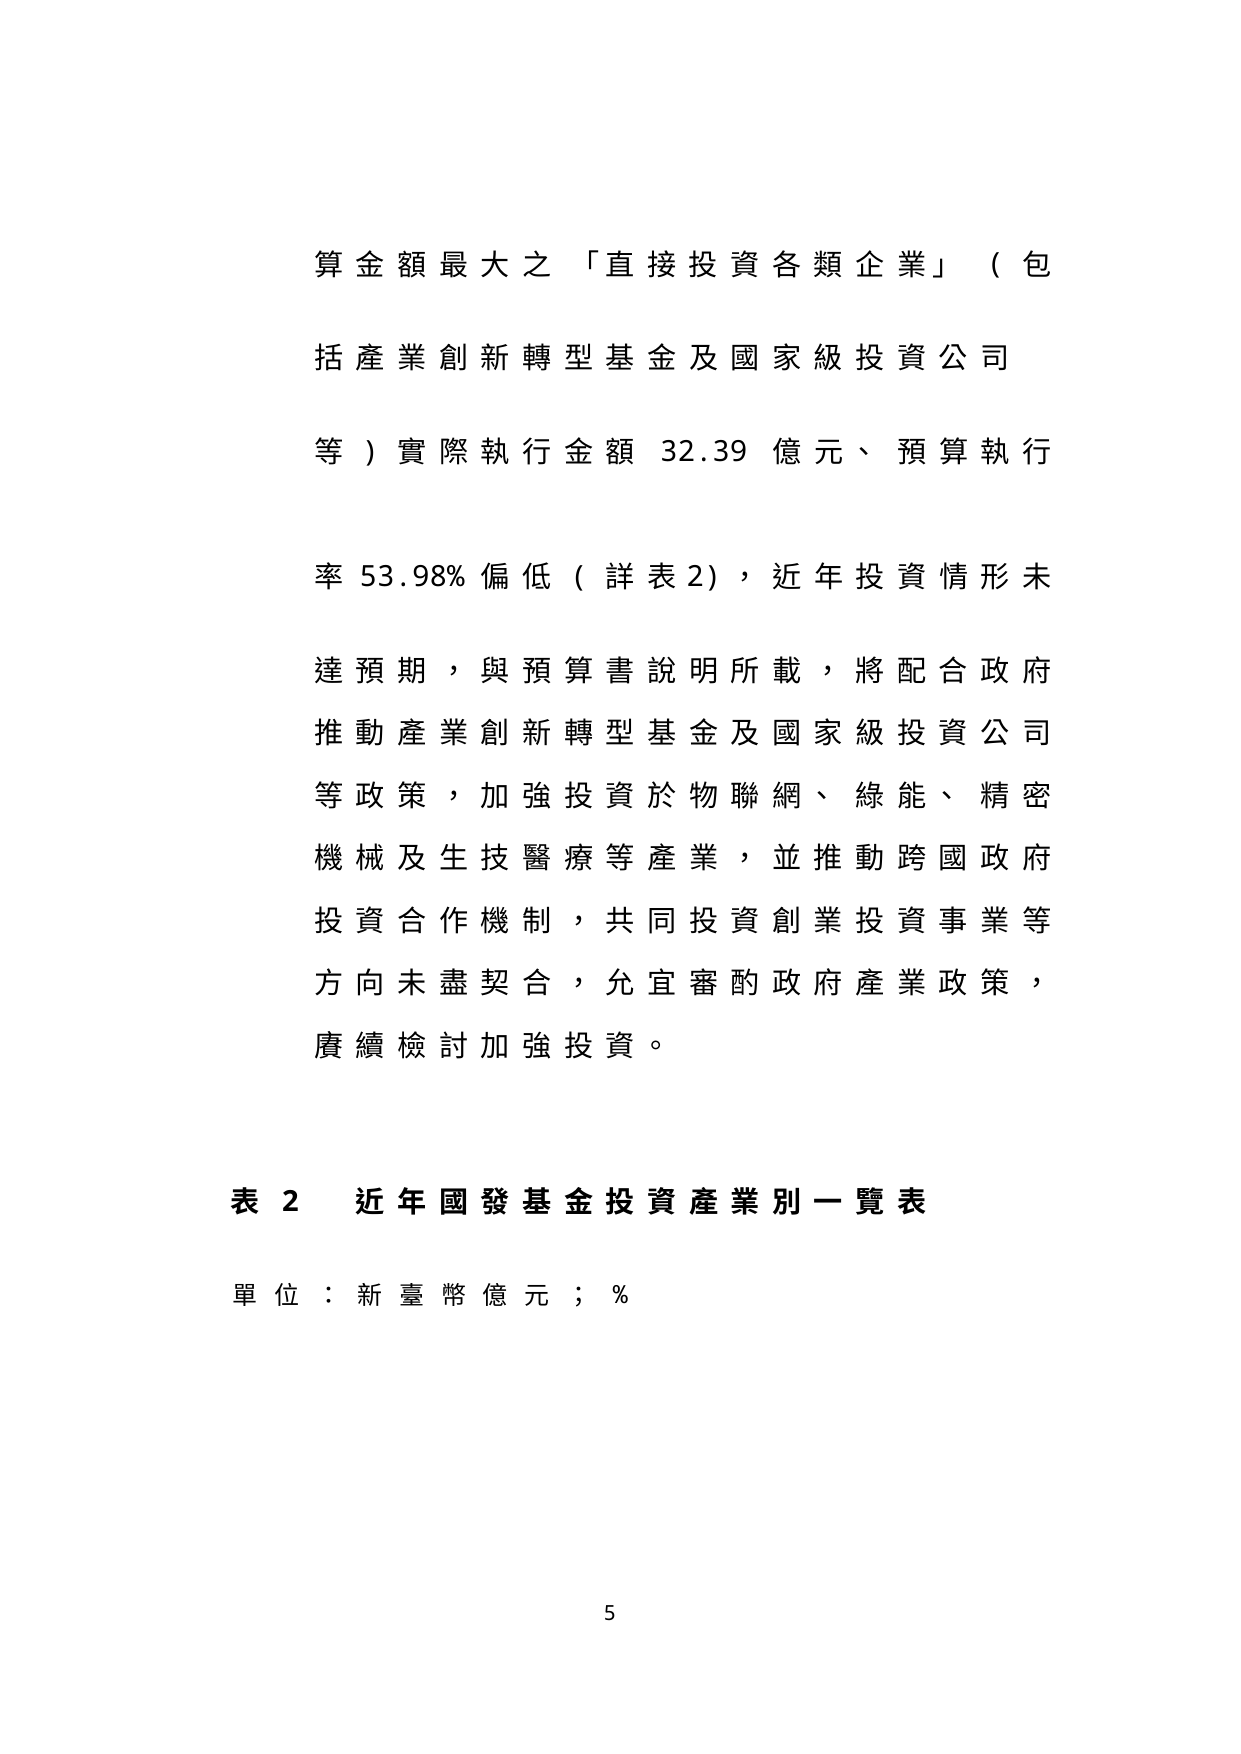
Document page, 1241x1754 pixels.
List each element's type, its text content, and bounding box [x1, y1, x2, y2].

text 表2 近年國發基金投資產業別一覽表 單位：新臺幣億元；% [206, 1127, 1058, 1314]
text 算金額最大之「直接投資各類企業」(包括產業創新轉型基金及國家級投資公司等)實際執行金額32.39億元、預算執行率53.98%偏低(詳表2)，近年投資情形未達預期，與預算書說明所載，將配合政府推動產業創新轉型基金及國家級投資公司等政策，加強投資於物聯網、綠能、精密機械及生技醫療等產業，並推動跨國政府投資合作機制，共同投資創業投資事業等方向未盡契合，允宜審酌政府產業政策，賡續檢討加強投資。 [271, 189, 1058, 1064]
